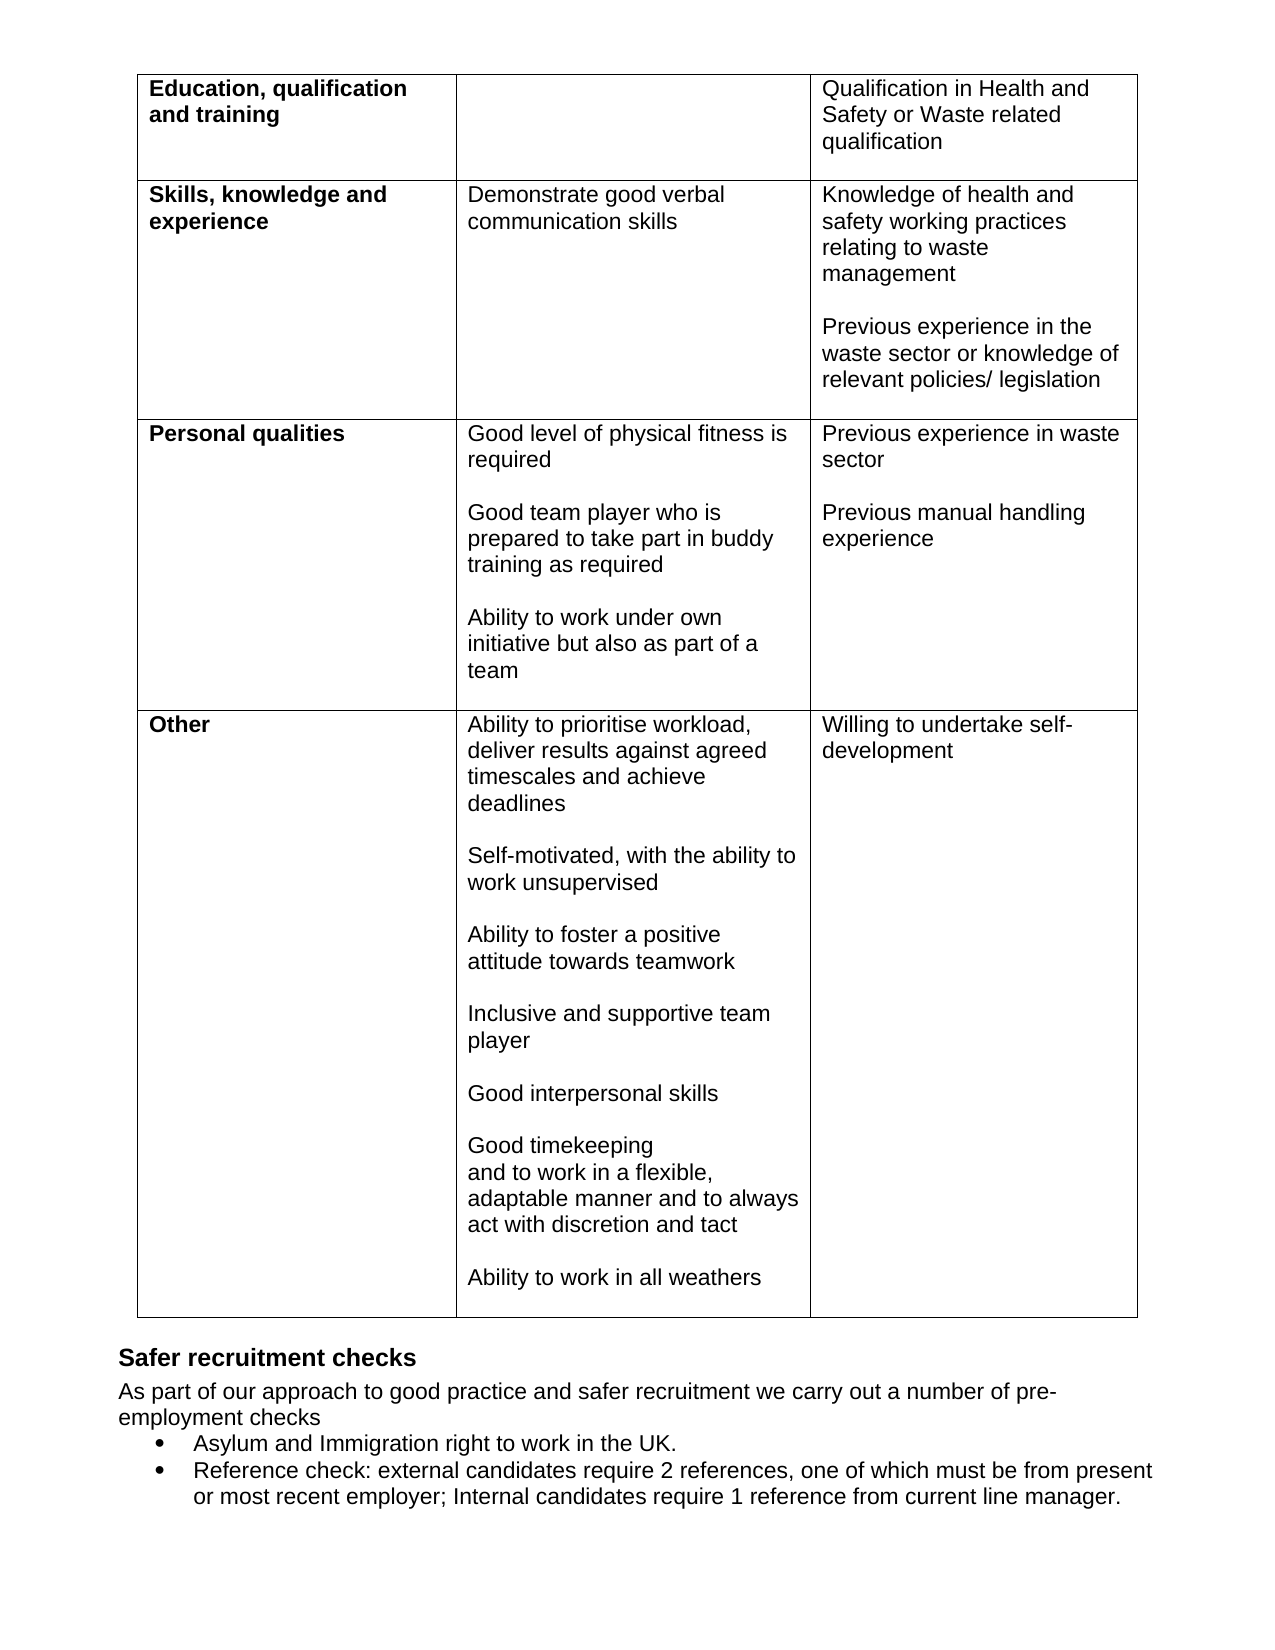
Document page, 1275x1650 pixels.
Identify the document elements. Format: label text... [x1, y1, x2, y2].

table_cell Skills, knowledge and experience [138, 181, 456, 418]
table_cell Personal qualities [138, 420, 456, 709]
table_cell Demonstrate good verbal communication skills [457, 181, 810, 418]
subtitle Safer recruitment checks [118, 1343, 1157, 1371]
table_cell Education, qualification and training [138, 75, 456, 180]
list Reference check: external candidates require 2 references, one of which must be from present or most recent employer; Internal candidates require 1 reference from current line manager. [156, 1457, 1157, 1509]
list Asylum and Immigration right to work in the UK. [156, 1430, 1157, 1457]
table_cell Good level of physical fitness is required Good team player who is prepared to take part in buddy training as required Ability to work under own initiative but also as part of a team [457, 420, 810, 709]
table_cell Qualification in Health and Safety or Waste related qualification [811, 75, 1137, 180]
table_cell Willing to undertake self-development [811, 711, 1137, 1317]
text As part of our approach to good practice and safer recruitment we carry out a number of pre-employment checks [118, 1378, 1157, 1430]
table_cell Other [138, 711, 456, 1317]
table_cell Knowledge of health and safety working practices relating to waste management Previous experience in the waste sector or knowledge of relevant policies/ legislation [811, 181, 1137, 418]
table_cell Ability to prioritise workload, deliver results against agreed timescales and achieve deadlines Self-motivated, with the ability to work unsupervised Ability to foster a positive attitude towards teamwork Inclusive and supportive team player Good interpersonal skills Good timekeeping and to work in a flexible, adaptable manner and to always act with discretion and tact Ability to work in all weathers [457, 711, 810, 1317]
table_cell Previous experience in waste sector Previous manual handling experience [811, 420, 1137, 709]
table_cell [457, 75, 810, 180]
